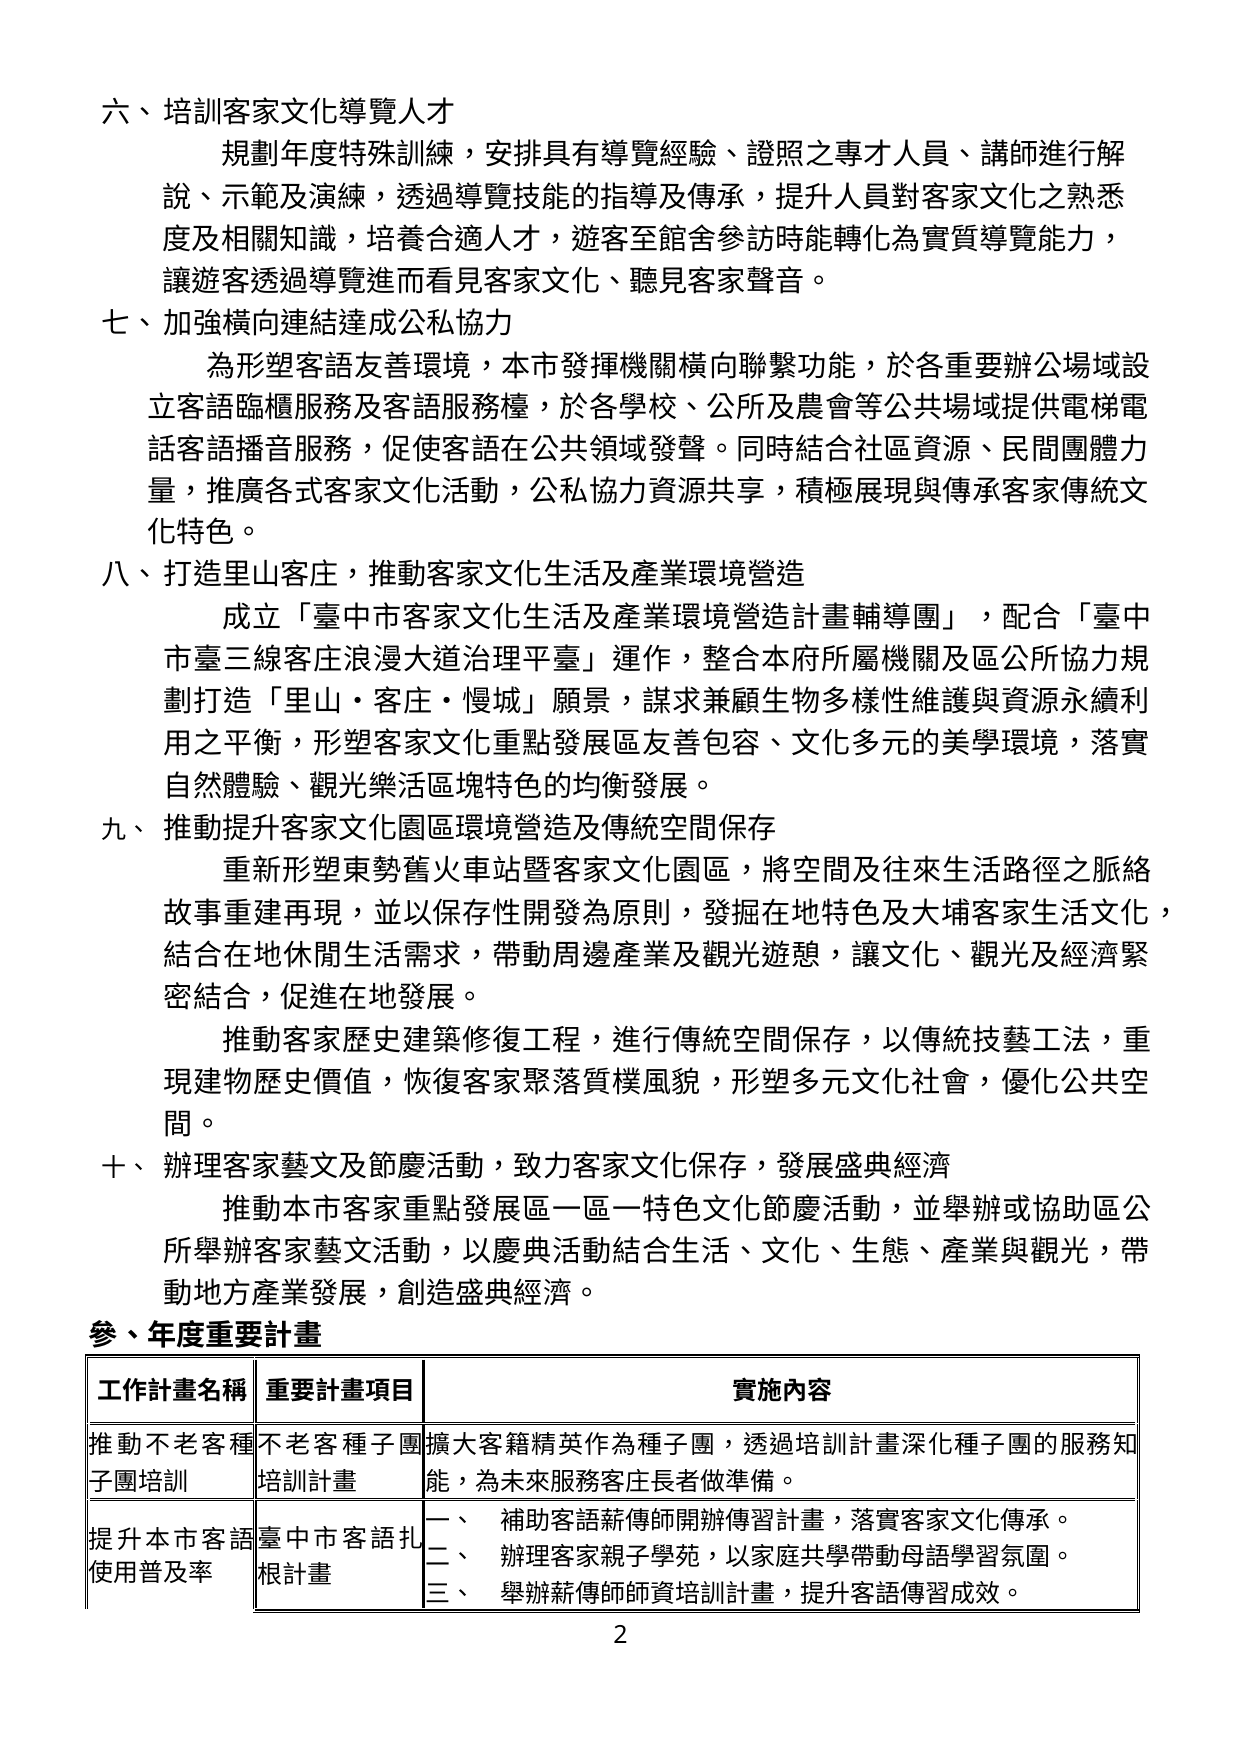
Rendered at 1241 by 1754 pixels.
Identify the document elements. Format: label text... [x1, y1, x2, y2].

text 推動客家歷史建築修復工程，進行傳統空間保存，以傳統技藝工法，重現建物歷史價值，恢復客家聚落質樸風貌，形塑多元文化社會，優化公共空間。 [164, 1016, 1152, 1143]
list 加強橫向連結達成公私協力 [101, 300, 1152, 342]
list 辦理客家藝文及節慶活動，致力客家文化保存，發展盛典經濟 [101, 1143, 1152, 1185]
table_cell 補助客語薪傳師開辦傳習計畫，落實客家文化傳承。 辦理客家親子學苑，以家庭共學帶動母語學習氛圍。 舉辦薪傳師師資培訓計畫，提升客語傳習成效。 [423, 1498, 1137, 1609]
table_cell 提升本市客語使用普及率 [88, 1498, 253, 1609]
text 成立「臺中市客家文化生活及產業環境營造計畫輔導團」，配合「臺中市臺三線客庄浪漫大道治理平臺」運作，整合本府所屬機關及區公所協力規劃打造「里山‧客庄‧慢城」願景，謀求兼顧生物多樣性維護與資源永續利用之平衡，形塑客家文化重點發展區友善包容、文化多元的美學環境，落實自然體驗、觀光樂活區塊特色的均衡發展。 [164, 593, 1152, 805]
text 參、年度重要計畫 [89, 1312, 1152, 1354]
list 打造里山客庄，推動客家文化生活及產業環境營造 [101, 551, 1152, 593]
list 培訓客家文化導覽人才 [101, 89, 1152, 131]
table_cell 不老客種子團培訓計畫 [257, 1425, 422, 1497]
table_header 重要計畫項目 [255, 1358, 423, 1422]
table_header 工作計畫名稱 [88, 1356, 255, 1422]
list 推動提升客家文化園區環境營造及傳統空間保存 [101, 805, 1152, 847]
table_cell 推動不老客種子團培訓 [86, 1422, 255, 1497]
text 重新形塑東勢舊火車站暨客家文化園區，將空間及往來生活路徑之脈絡故事重建再現，並以保存性開發為原則，發掘在地特色及大埔客家生活文化，結合在地休閒生活需求，帶動周邊產業及觀光遊憩，讓文化、觀光及經濟緊密結合，促進在地發展。 [164, 847, 1152, 1016]
text 規劃年度特殊訓練，安排具有導覽經驗、證照之專才人員、講師進行解說、示範及演練，透過導覽技能的指導及傳承，提升人員對客家文化之熟悉度及相關知識，培養合適人才，遊客至館舍參訪時能轉化為實質導覽能力，讓遊客透過導覽進而看見客家文化、聽見客家聲音。 [162, 131, 1152, 300]
text 推動本市客家重點發展區一區一特色文化節慶活動，並舉辦或協助區公所舉辦客家藝文活動，以慶典活動結合生活、文化、生態、產業與觀光，帶動地方產業發展，創造盛典經濟。 [164, 1185, 1152, 1312]
table_cell 擴大客籍精英作為種子團，透過培訓計畫深化種子團的服務知能，為未來服務客庄長者做準備。 [423, 1422, 1138, 1497]
text 為形塑客語友善環境，本市發揮機關橫向聯繫功能，於各重要辦公場域設立客語臨櫃服務及客語服務檯，於各學校、公所及農會等公共場域提供電梯電話客語播音服務，促使客語在公共領域發聲。同時結合社區資源、民間團體力量，推廣各式客家文化活動，公私協力資源共享，積極展現與傳承客家傳統文化特色。 [147, 343, 1152, 551]
table_cell 臺中市客語扎根計畫 [255, 1501, 423, 1609]
table_header 實施內容 [423, 1358, 1137, 1422]
